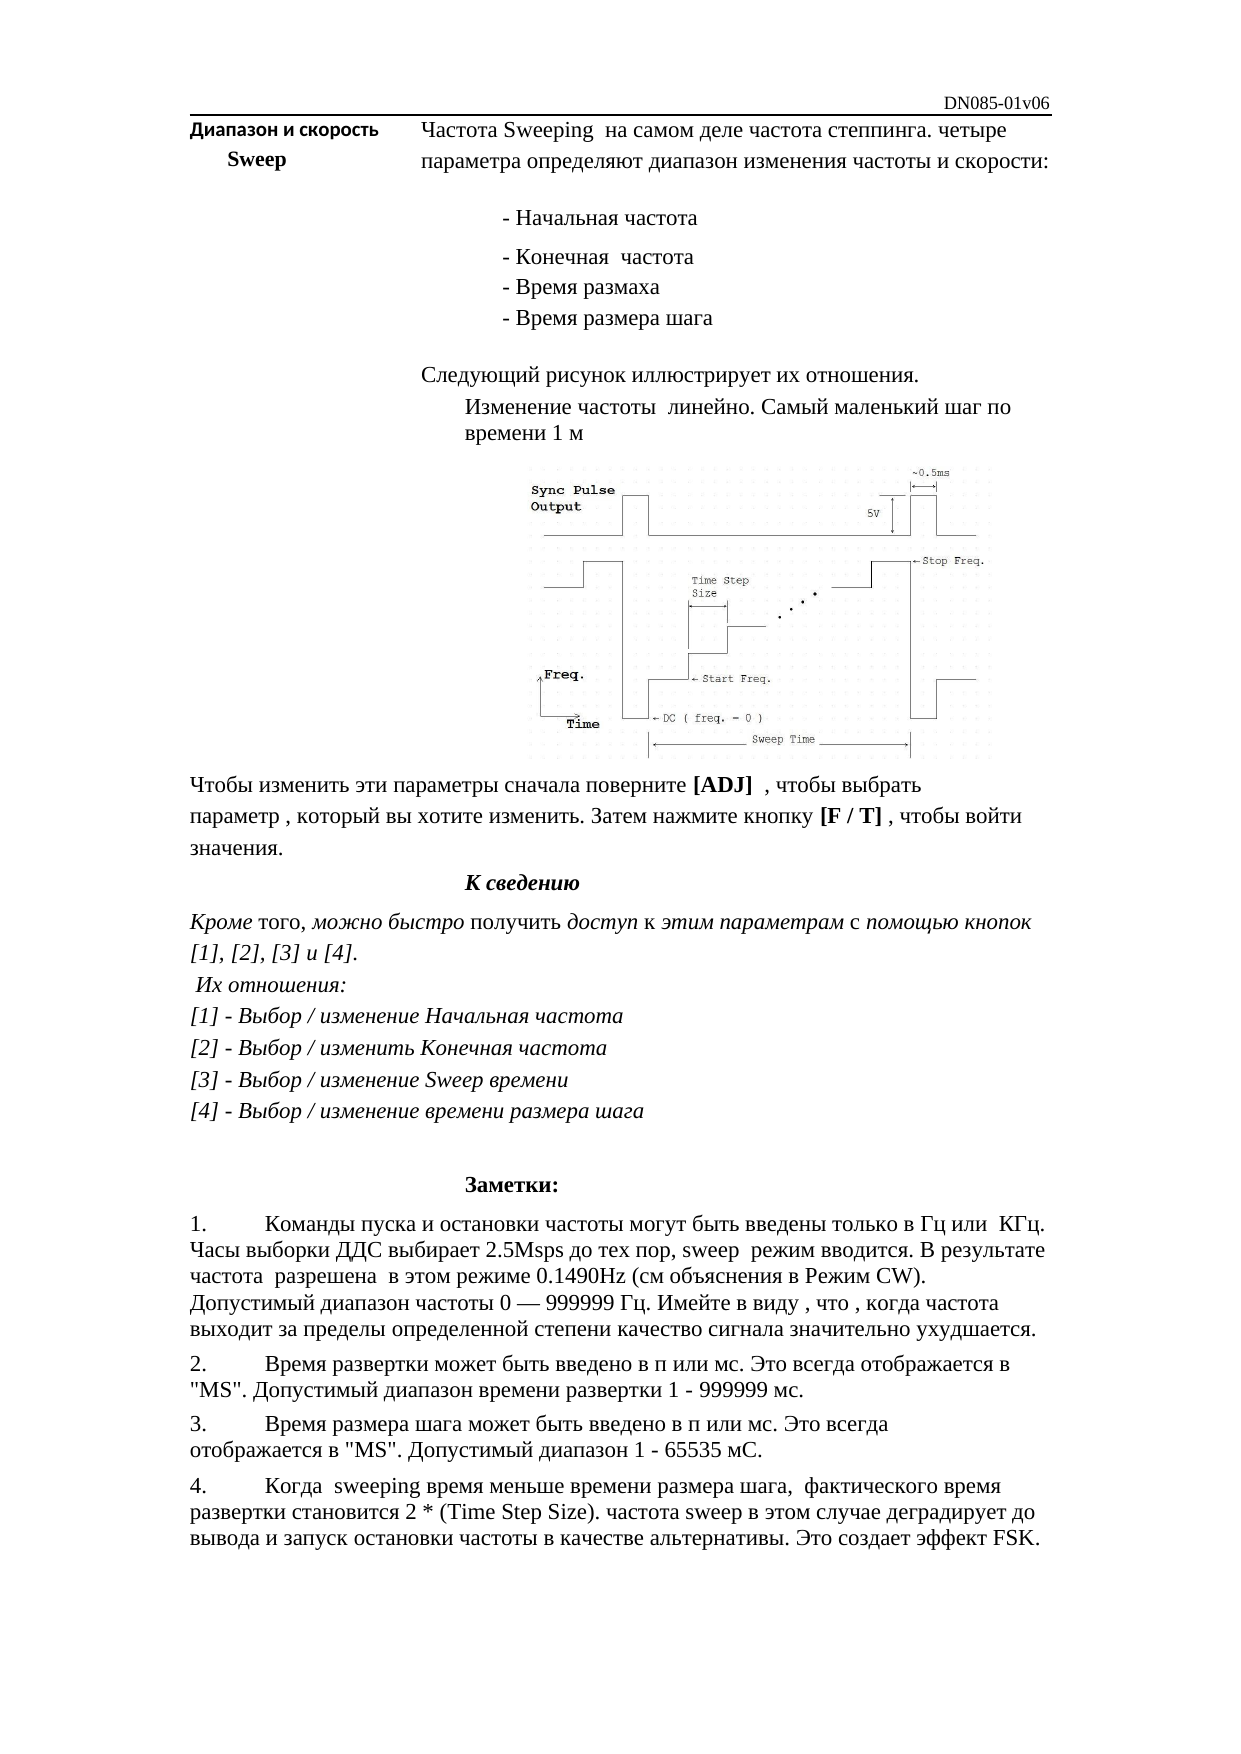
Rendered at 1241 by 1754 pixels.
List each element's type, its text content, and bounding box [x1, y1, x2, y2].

table_cell [190, 304, 421, 334]
table_header DN085-01v06 [421, 92, 1052, 114]
text [2] - Выбор / изменить Конечная частота [189, 1034, 1053, 1060]
table_cell - Время размера шага [421, 304, 1052, 334]
table_cell [190, 335, 421, 362]
table_cell Частота Sweeping на самом деле частота степпинга. четыре параметра определяют диапазон изменения частоты и скорости: [421, 116, 1052, 174]
text Заметки: [464, 1171, 1053, 1197]
text [4] - Выбор / изменение времени размера шага [189, 1097, 1048, 1123]
picture [519, 458, 995, 766]
list Когда sweeping время меньше времени размера шага, фактического время развертки становится 2 * (Time Step Size). частота sweep в этом случае деградирует до вывода и запуск остановки частоты в качестве альтернативы. Это создает эффект FSK. [189, 1472, 1053, 1551]
text параметр , который вы хотите изменить. Затем нажмите кнопку [F / T] , чтобы войти [189, 802, 1053, 829]
list отображается в "MS". Допустимый диапазон 1 - 65535 мС. [189, 1437, 1053, 1463]
text [1] - Выбор / изменение Начальная частота [189, 1002, 1053, 1029]
table_cell - Время размаха [421, 274, 1052, 304]
text К сведению [464, 869, 1053, 895]
table_cell - Конечная частота [421, 243, 1052, 273]
table_cell [190, 204, 421, 243]
table_cell [190, 243, 421, 273]
list Команды пуска и остановки частоты могут быть введены только в Гц или КГц. Часы выборки ДДС выбирает 2.5Msps до тех пор, sweep режим вводится. В результате частота разрешена в этом режиме 0.1490Hz (см объяснения в Режим CW). Допустимый диапазон частоты 0 — 999999 Гц. Имейте в виду , что , когда частота выходит за пределы определенной степени качество сигнала значительно ухудшается. [189, 1209, 1053, 1341]
text [3] - Выбор / изменение Sweep времени [189, 1066, 1053, 1092]
table_cell [421, 174, 1052, 204]
text Чтобы изменить эти параметры сначала поверните [ADJ] , чтобы выбрать [189, 771, 1053, 797]
text Кроме того, можно быстро получить доступ к этим параметрам с помощью кнопок [1], [2], [3] и [4]. [189, 908, 1053, 966]
text Их отношения: [189, 971, 1053, 997]
table_cell [190, 362, 421, 446]
table_cell Следующий рисунок иллюстрирует их отношения. Изменение частоты линейно. Самый маленький шаг по времени 1 м [421, 362, 1052, 446]
text значения. [189, 834, 1048, 860]
table_cell [190, 174, 421, 204]
table_cell [421, 335, 1052, 362]
table_cell - Начальная частота [421, 204, 1052, 243]
table_cell Диапазон и скорость Sweep [190, 116, 421, 174]
table_header [190, 92, 421, 114]
table_cell [190, 274, 421, 304]
list Время размера шага может быть введено в п или мс. Это всегда [189, 1410, 1053, 1437]
list Время развертки может быть введено в п или мс. Это всегда отображается в "MS". Допустимый диапазон времени развертки 1 - 999999 мc. [189, 1350, 1053, 1403]
